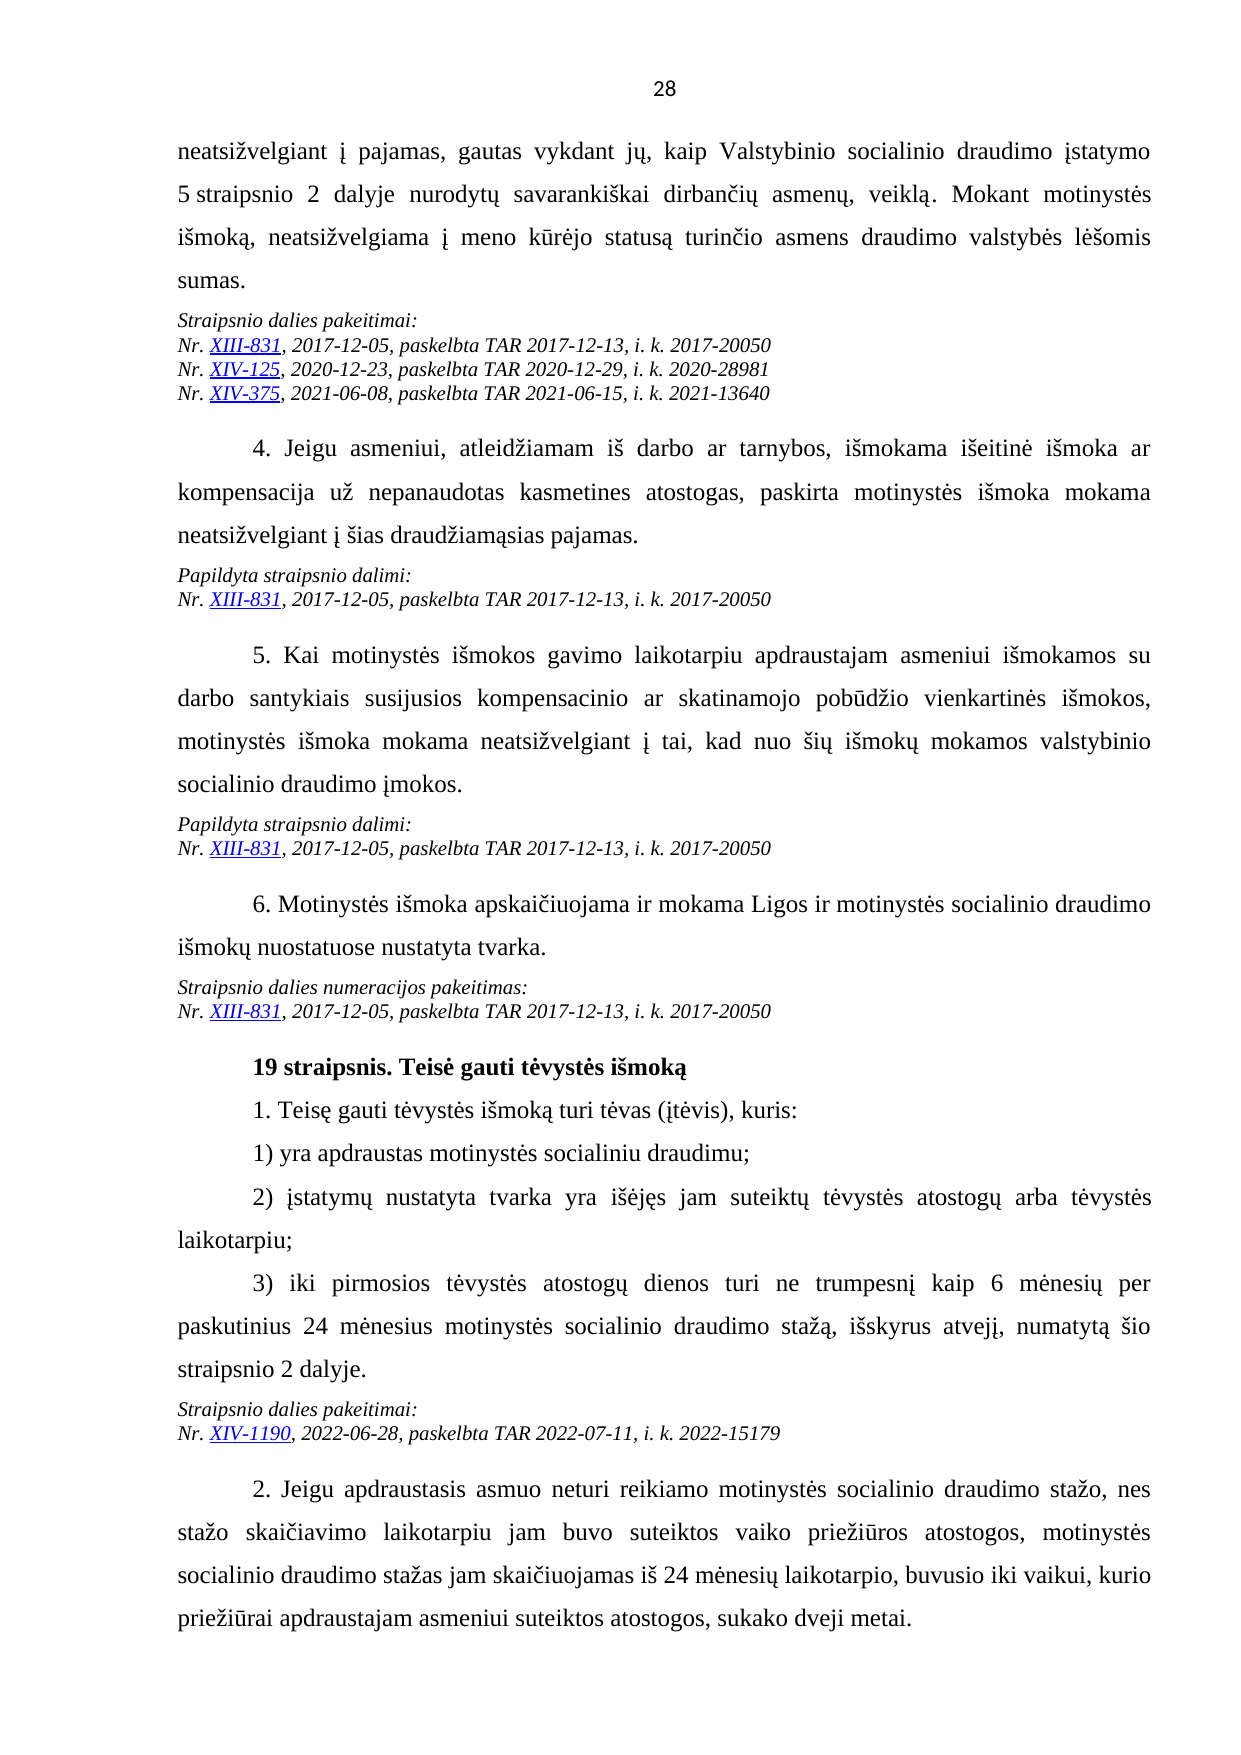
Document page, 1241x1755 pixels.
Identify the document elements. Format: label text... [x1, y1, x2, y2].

text 2. Jeigu apdraustasis asmuo neturi reikiamo motinystės socialinio draudimo stažo, nes stažo skaičiavimo laikotarpiu jam buvo suteiktos vaiko priežiūros atostogos, motinystės socialinio draudimo stažas jam skaičiuojamas iš 24 mėnesių laikotarpio, buvusio iki vaikui, kurio priežiūrai apdraustajam asmeniui suteiktos atostogos, sukako dveji metai. [177, 1474, 1152, 1632]
text Papildyta straipsnio dalimi: [177, 563, 1152, 587]
text Nr. XIII-831, 2017-12-05, paskelbta TAR 2017-12-13, i. k. 2017-20050 [177, 587, 1152, 611]
text 1. Teisę gauti tėvystės išmoką turi tėvas (įtėvis), kuris: [177, 1095, 1152, 1124]
text Nr. XIII-831, 2017-12-05, paskelbta TAR 2017-12-13, i. k. 2017-20050 [177, 836, 1152, 860]
text Nr. XIII-831, 2017-12-05, paskelbta TAR 2017-12-13, i. k. 2017-20050 [177, 332, 1152, 357]
text Papildyta straipsnio dalimi: [177, 812, 1152, 836]
text 2) įstatymų nustatyta tvarka yra išėjęs jam suteiktų tėvystės atostogų arba tėvystės laikotarpiu; [177, 1182, 1152, 1253]
text Nr. XIV-1190, 2022-06-28, paskelbta TAR 2022-07-11, i. k. 2022-15179 [177, 1421, 1152, 1445]
text 3) iki pirmosios tėvystės atostogų dienos turi ne trumpesnį kaip 6 mėnesių per paskutinius 24 mėnesius motinystės socialinio draudimo stažą, išskyrus atvejį, numatytą šio straipsnio 2 dalyje. [177, 1268, 1152, 1383]
text neatsižvelgiant į pajamas, gautas vykdant jų, kaip Valstybinio socialinio draudimo įstatymo 5 straipsnio 2 dalyje nurodytų savarankiškai dirbančių asmenų, veiklą. Mokant motinystės išmoką, neatsižvelgiama į meno kūrėjo statusą turinčio asmens draudimo valstybės lėšomis sumas. [177, 136, 1152, 294]
text Straipsnio dalies pakeitimai: [177, 1397, 1152, 1421]
text Straipsnio dalies numeracijos pakeitimas: [177, 975, 1152, 999]
text Straipsnio dalies pakeitimai: [177, 308, 1152, 332]
text 19 straipsnis. Teisė gauti tėvystės išmoką [177, 1052, 1152, 1081]
text 6. Motinystės išmoka apskaičiuojama ir mokama Ligos ir motinystės socialinio draudimo išmokų nuostatuose nustatyta tvarka. [177, 889, 1152, 961]
text 1) yra apdraustas motinystės socialiniu draudimu; [177, 1138, 1152, 1167]
text Nr. XIV-125, 2020-12-23, paskelbta TAR 2020-12-29, i. k. 2020-28981 [177, 357, 1152, 381]
text Nr. XIV-375, 2021-06-08, paskelbta TAR 2021-06-15, i. k. 2021-13640 [177, 381, 1152, 405]
text 5. Kai motinystės išmokos gavimo laikotarpiu apdraustajam asmeniui išmokamos su darbo santykiais susijusios kompensacinio ar skatinamojo pobūdžio vienkartinės išmokos, motinystės išmoka mokama neatsižvelgiant į tai, kad nuo šių išmokų mokamos valstybinio socialinio draudimo įmokos. [177, 640, 1152, 798]
text Nr. XIII-831, 2017-12-05, paskelbta TAR 2017-12-13, i. k. 2017-20050 [177, 999, 1152, 1023]
text 4. Jeigu asmeniui, atleidžiamam iš darbo ar tarnybos, išmokama išeitinė išmoka ar kompensacija už nepanaudotas kasmetines atostogas, paskirta motinystės išmoka mokama neatsižvelgiant į šias draudžiamąsias pajamas. [177, 433, 1152, 548]
